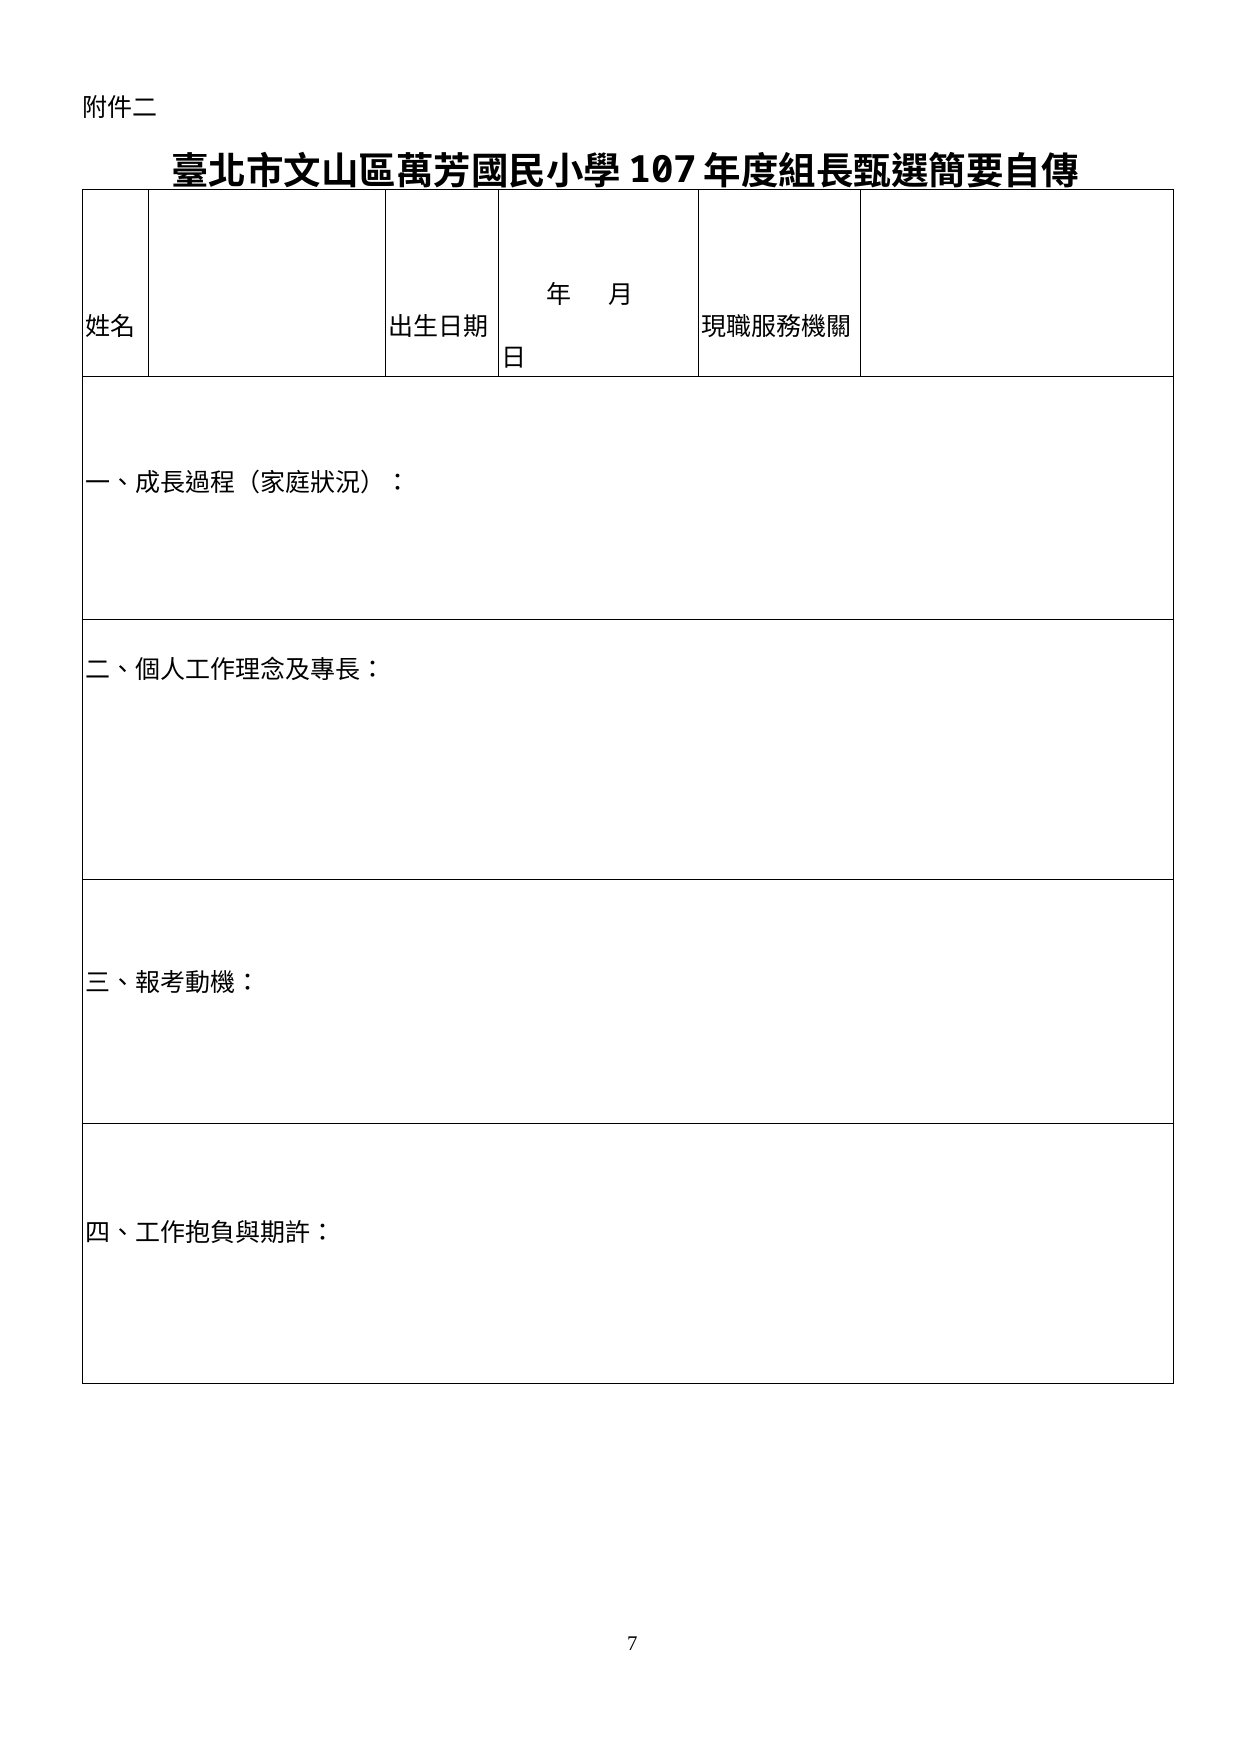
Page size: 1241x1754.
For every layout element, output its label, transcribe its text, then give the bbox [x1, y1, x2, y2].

text 附件二 [83, 64, 1181, 126]
table_header [149, 190, 385, 376]
table_header [861, 190, 1173, 376]
table_header 現職服務機關 [699, 190, 860, 376]
table_header 年 月 日 [499, 190, 698, 376]
table_cell 一、成長過程（家庭狀況）： [83, 377, 1173, 619]
table_header 姓名 [83, 190, 148, 376]
table_cell 四、工作抱負與期許： [83, 1124, 1173, 1383]
text 臺北市文山區萬芳國民小學107年度組長甄選簡要自傳 [68, 126, 1181, 189]
table_cell 三、報考動機： [83, 880, 1173, 1122]
table_cell 二、個人工作理念及專長： [83, 620, 1173, 879]
table_header 出生日期 [386, 190, 498, 376]
